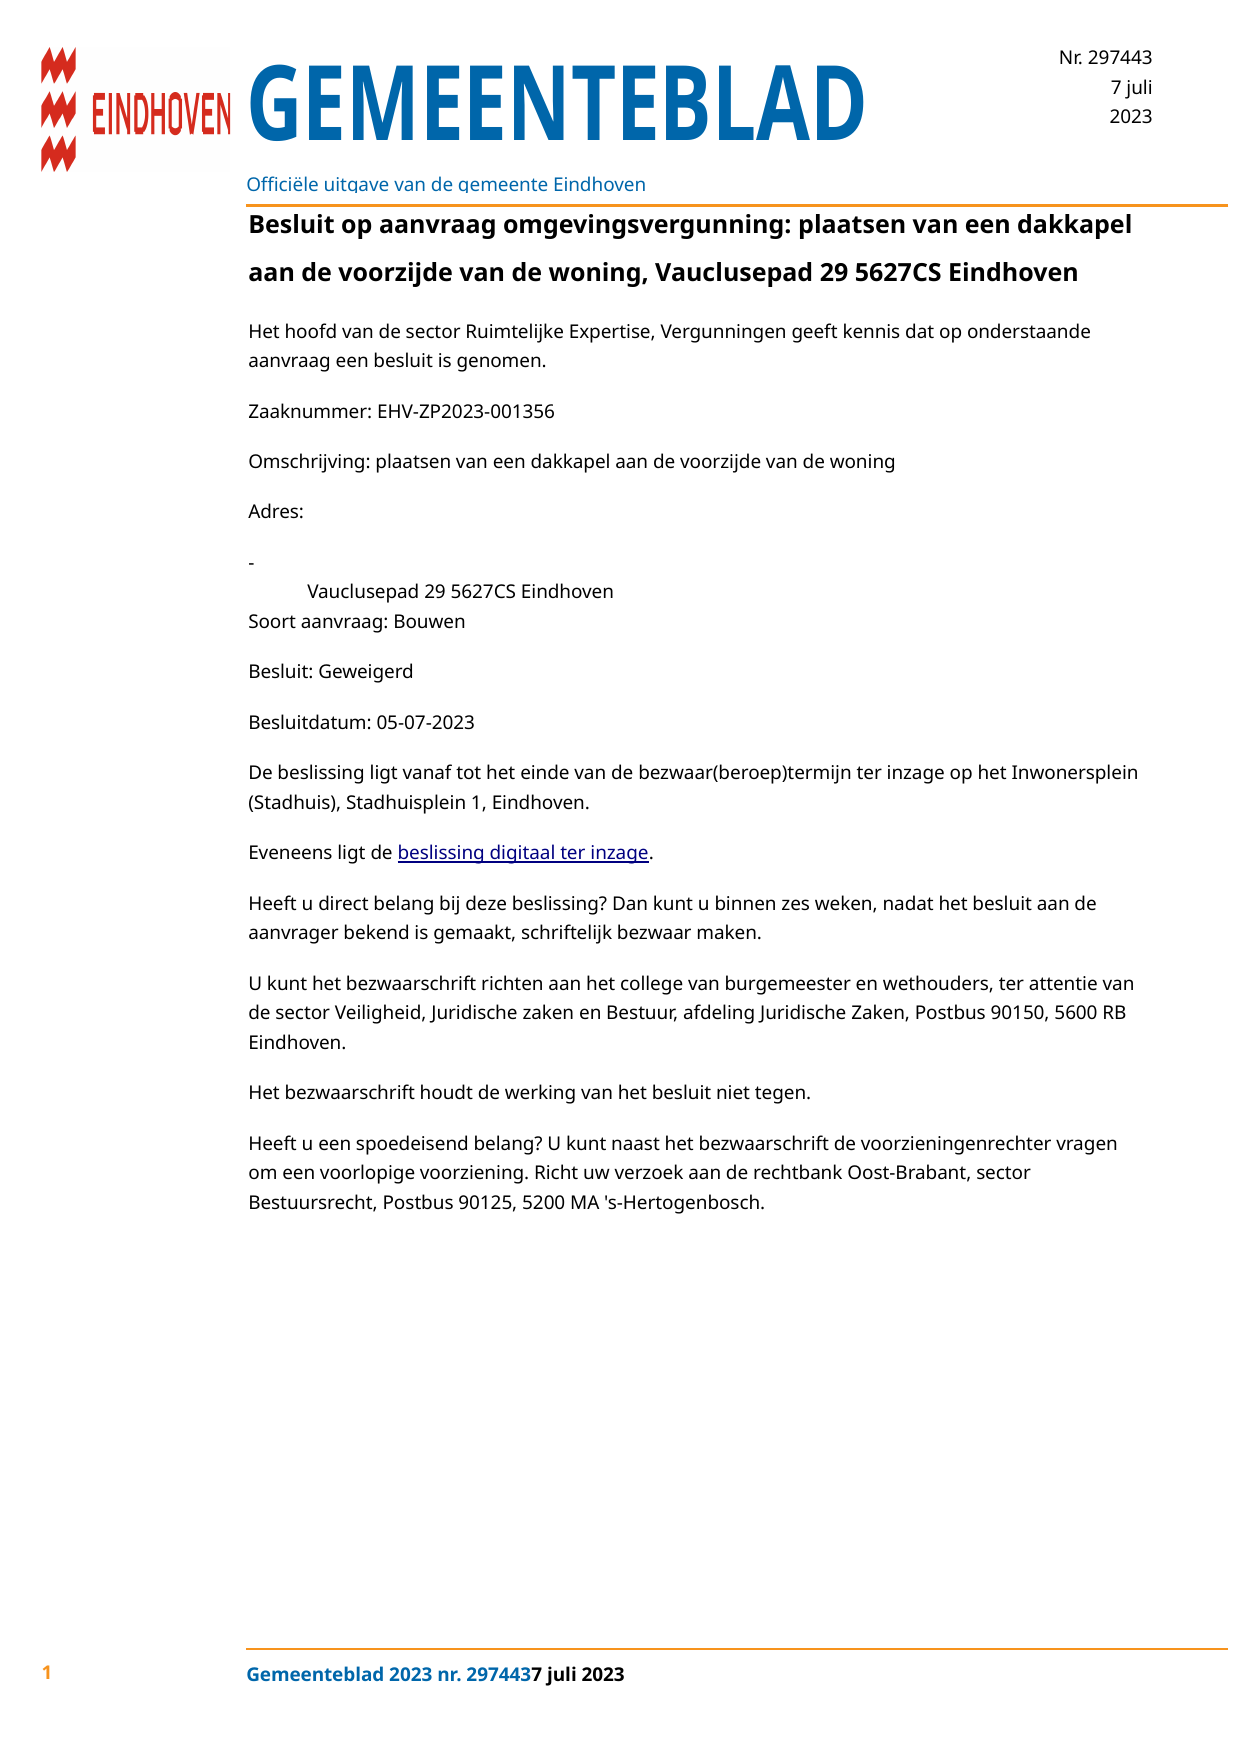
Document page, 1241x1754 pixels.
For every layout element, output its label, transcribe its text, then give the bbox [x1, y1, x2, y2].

text Besluit op aanvraag omgevingsvergunning: plaatsen van een dakkapel aan de voorzijde van de woning, Vauclusepad 29 5627CS Eindhoven [248, 207, 1152, 288]
text Besluitdatum: 05-07-2023 [248, 709, 1152, 735]
text De beslissing ligt vanaf tot het einde van de bezwaar(beroep)termijn ter inzage op het Inwonersplein (Stadhuis), Stadhuisplein 1, Eindhoven. [248, 759, 1152, 815]
text Zaaknummer: EHV-ZP2023-001356 [248, 398, 1152, 424]
text Het hoofd van de sector Ruimtelijke Expertise, Vergunningen geeft kennis dat op onderstaande aanvraag een besluit is genomen. [248, 318, 1152, 373]
text Besluit: Geweigerd [248, 659, 1152, 684]
text Heeft u direct belang bij deze beslissing? Dan kunt u binnen zes weken, nadat het besluit aan de aanvrager bekend is gemaakt, schriftelijk bezwaar maken. [248, 890, 1152, 945]
text Het bezwaarschrift houdt de werking van het besluit niet tegen. [248, 1079, 1152, 1105]
text Omschrijving: plaatsen van een dakkapel aan de voorzijde van de woning [248, 448, 1152, 474]
text Soort aanvraag: Bouwen [248, 608, 1152, 634]
text Eveneens ligt de beslissing digitaal ter inzage. [248, 839, 1152, 865]
text Adres: [248, 499, 1152, 524]
list Vauclusepad 29 5627CS Eindhoven [248, 579, 1152, 604]
text U kunt het bezwaarschrift richten aan het college van burgemeester en wethouders, ter attentie van de sector Veiligheid, Juridische zaken en Bestuur, afdeling Juridische Zaken, Postbus 90150, 5600 RB Eindhoven. [248, 970, 1152, 1055]
text Heeft u een spoedeisend belang? U kunt naast het bezwaarschrift de voorzieningenrechter vragen om een voorlopige voorziening. Richt uw verzoek aan de rechtbank Oost-Brabant, sector Bestuursrecht, Postbus 90125, 5200 MA 's-Hertogenbosch. [248, 1130, 1152, 1215]
picture [41, 47, 231, 172]
